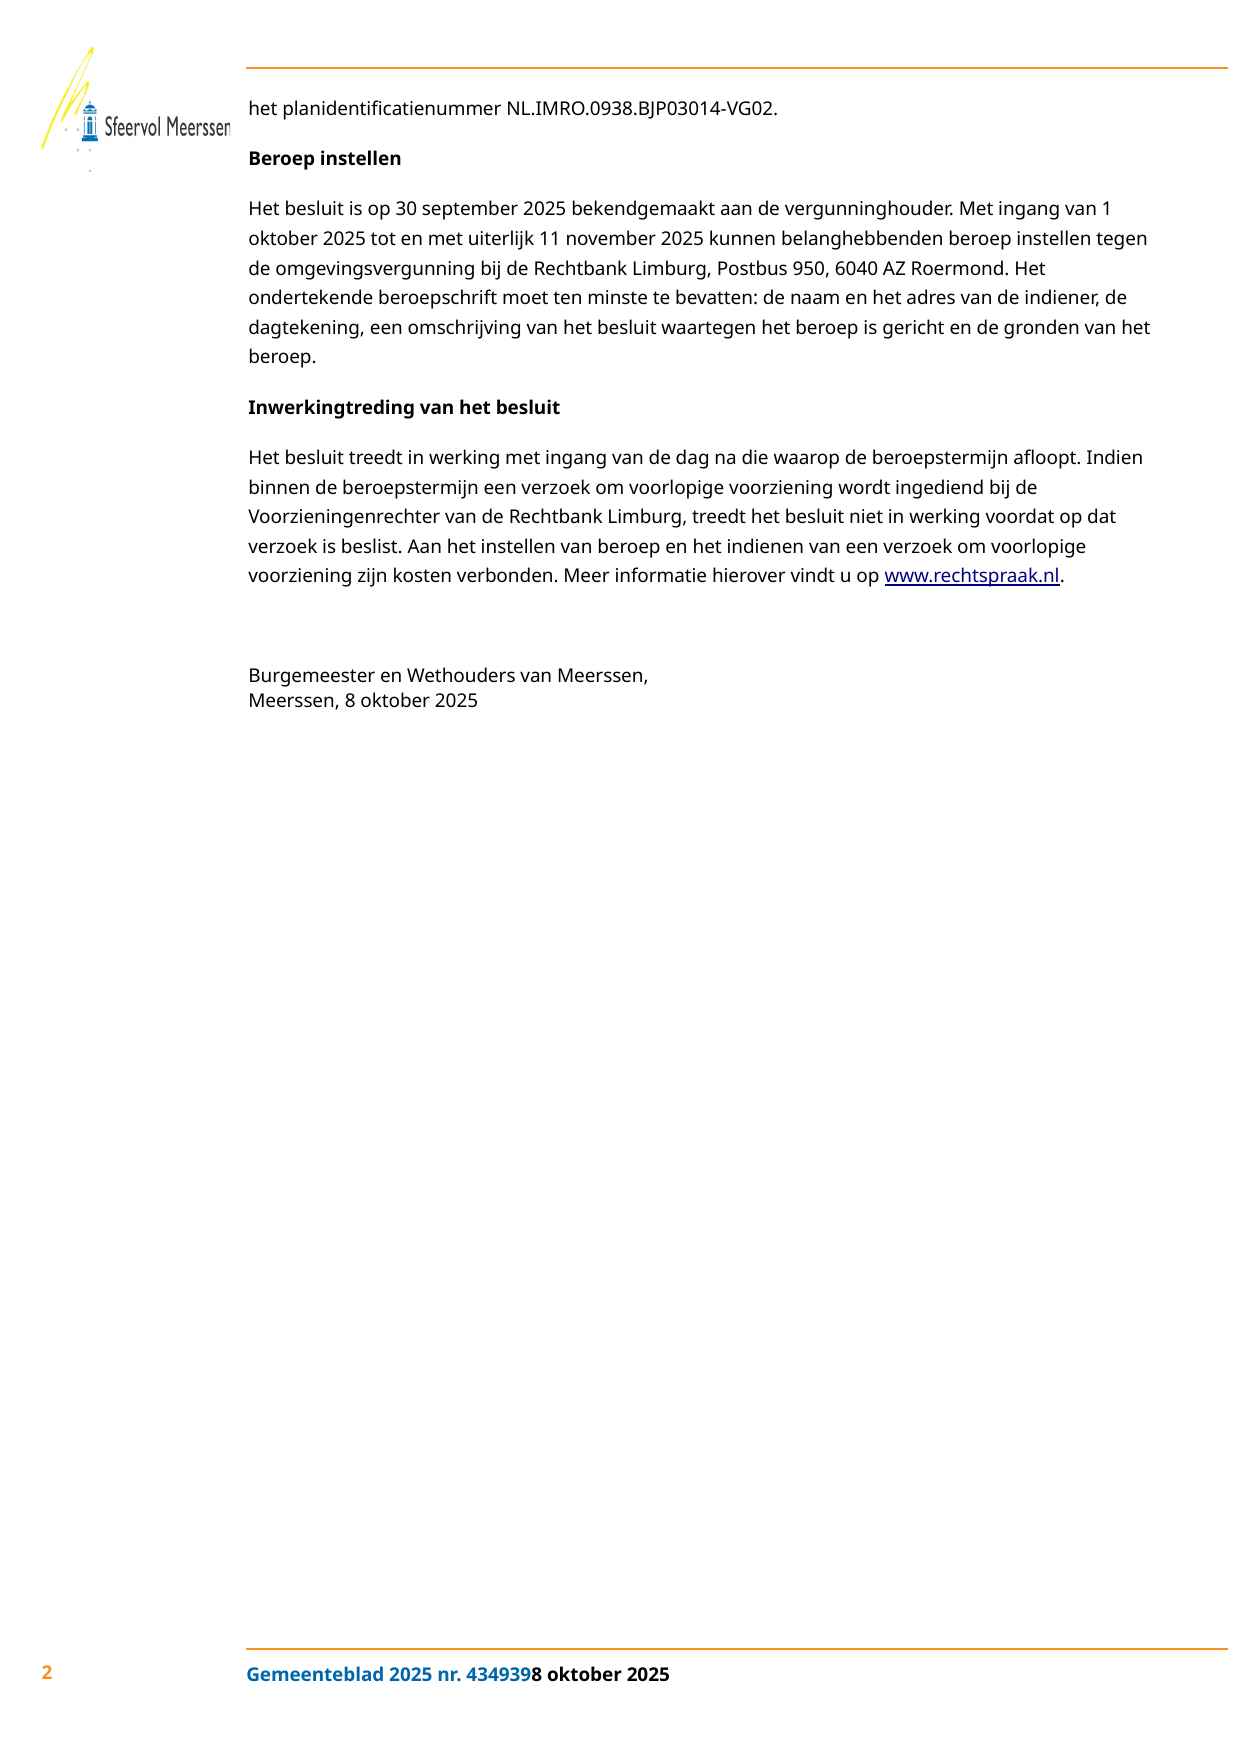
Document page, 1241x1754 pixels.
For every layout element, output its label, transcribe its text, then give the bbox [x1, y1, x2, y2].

text het planidentificatienummer NL.IMRO.0938.BJP03014-VG02. [248, 95, 1152, 121]
text Beroep instellen [248, 145, 1152, 171]
picture [41, 47, 231, 172]
text Het besluit treedt in werking met ingang van de dag na die waarop de beroepstermijn afloopt. Indien binnen de beroepstermijn een verzoek om voorlopige voorziening wordt ingediend bij de Voorzieningenrechter van de Rechtbank Limburg, treedt het besluit niet in werking voordat op dat verzoek is beslist. Aan het instellen van beroep en het indienen van een verzoek om voorlopige voorziening zijn kosten verbonden. Meer informatie hierover vindt u op www.rechtspraak.nl. [248, 444, 1152, 588]
text Meerssen, 8 oktober 2025 [248, 688, 1152, 713]
text Het besluit is op 30 september 2025 bekendgemaakt aan de vergunninghouder. Met ingang van 1 oktober 2025 tot en met uiterlijk 11 november 2025 kunnen belanghebbenden beroep instellen tegen de omgevingsvergunning bij de Rechtbank Limburg, Postbus 950, 6040 AZ Roermond. Het ondertekende beroepschrift moet ten minste te bevatten: de naam en het adres van de indiener, de dagtekening, een omschrijving van het besluit waartegen het beroep is gericht en de gronden van het beroep. [248, 196, 1152, 369]
text Inwerkingtreding van het besluit [248, 394, 1152, 420]
text Burgemeester en Wethouders van Meerssen, [248, 662, 1152, 688]
